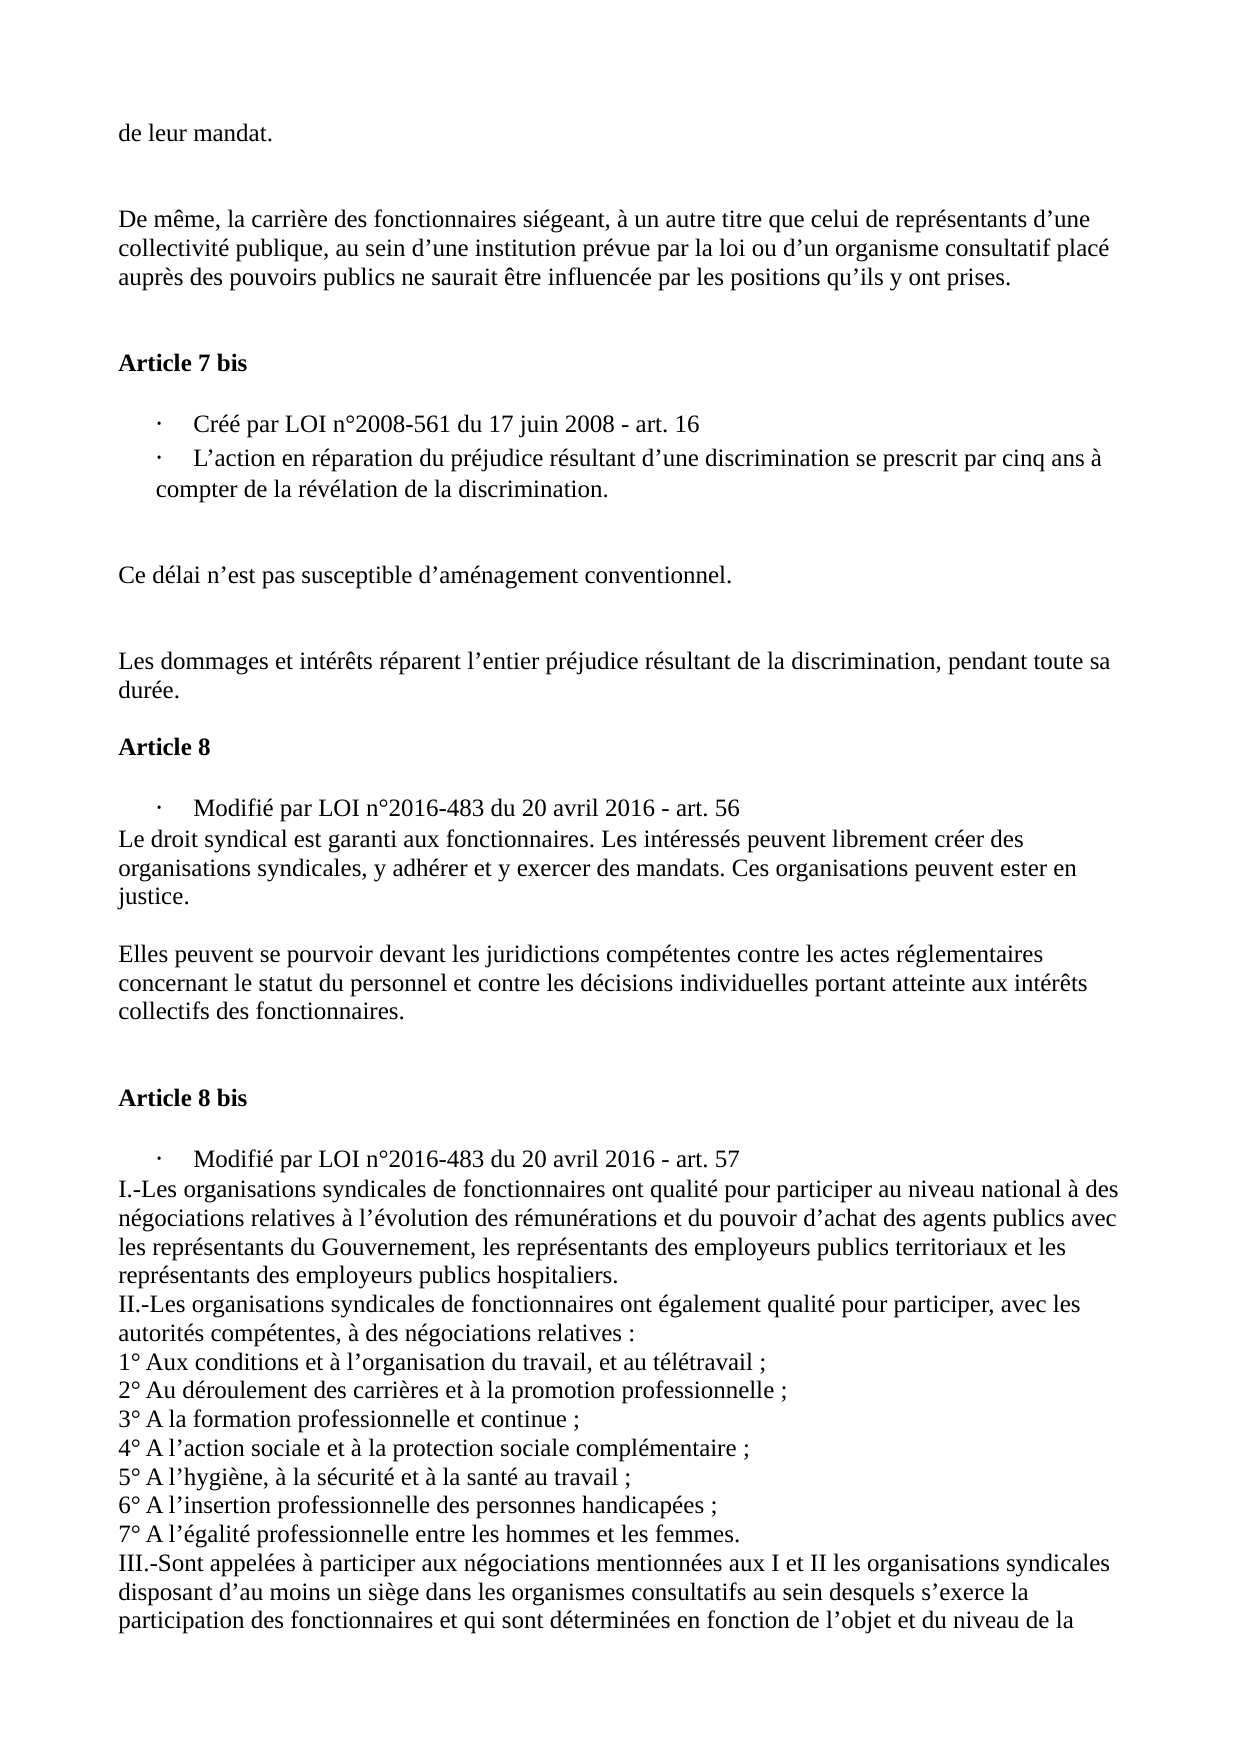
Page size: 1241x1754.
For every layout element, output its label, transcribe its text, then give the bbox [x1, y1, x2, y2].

list Modifié par LOI n°2016-483 du 20 avril 2016 - art. 56 [156, 790, 1122, 824]
text II.-Les organisations syndicales de fonctionnaires ont également qualité pour participer, avec les autorités compétentes, à des négociations relatives : [118, 1289, 1122, 1347]
list L’action en réparation du préjudice résultant d’une discrimination se prescrit par cinq ans à compter de la révélation de la discrimination. [156, 439, 1122, 502]
text Ce délai n’est pas susceptible d’aménagement conventionnel. [118, 560, 1122, 589]
text Article 7 bis [118, 348, 1122, 377]
text Elles peuvent se pourvoir devant les juridictions compétentes contre les actes réglementaires concernant le statut du personnel et contre les décisions individuelles portant atteinte aux intérêts collectifs des fonctionnaires. [118, 939, 1122, 1025]
text Les dommages et intérêts réparent l’entier préjudice résultant de la discrimination, pendant toute sa durée. [118, 646, 1122, 704]
text 3° A la formation professionnelle et continue ; [118, 1404, 1122, 1433]
text Le droit syndical est garanti aux fonctionnaires. Les intéressés peuvent librement créer des organisations syndicales, y adhérer et y exercer des mandats. Ces organisations peuvent ester en justice. [118, 824, 1122, 910]
text De même, la carrière des fonctionnaires siégeant, à un autre titre que celui de représentants d’une collectivité publique, au sein d’une institution prévue par la loi ou d’un organisme consultatif placé auprès des pouvoirs publics ne saurait être influencée par les positions qu’ils y ont prises. [118, 204, 1122, 291]
text 2° Au déroulement des carrières et à la promotion professionnelle ; [118, 1376, 1122, 1404]
text 7° A l’égalité professionnelle entre les hommes et les femmes. [118, 1519, 1122, 1548]
list Créé par LOI n°2008-561 du 17 juin 2008 - art. 16 [156, 406, 1122, 439]
text I.-Les organisations syndicales de fonctionnaires ont qualité pour participer au niveau national à des négociations relatives à l’évolution des rémunérations et du pouvoir d’achat des agents publics avec les représentants du Gouvernement, les représentants des employeurs publics territoriaux et les représentants des employeurs publics hospitaliers. [118, 1174, 1122, 1289]
list Modifié par LOI n°2016-483 du 20 avril 2016 - art. 57 [156, 1140, 1122, 1174]
text 1° Aux conditions et à l’organisation du travail, et au télétravail ; [118, 1347, 1122, 1376]
text de leur mandat. [118, 118, 1122, 147]
text Article 8 bis [118, 1083, 1122, 1111]
text 4° A l’action sociale et à la protection sociale complémentaire ; [118, 1433, 1122, 1462]
text III.-Sont appelées à participer aux négociations mentionnées aux I et II les organisations syndicales disposant d’au moins un siège dans les organismes consultatifs au sein desquels s’exerce la participation des fonctionnaires et qui sont déterminées en fonction de l’objet et du niveau de la [118, 1548, 1122, 1634]
text Article 8 [118, 732, 1122, 761]
text 6° A l’insertion professionnelle des personnes handicapées ; [118, 1491, 1122, 1519]
text 5° A l’hygiène, à la sécurité et à la santé au travail ; [118, 1462, 1122, 1491]
